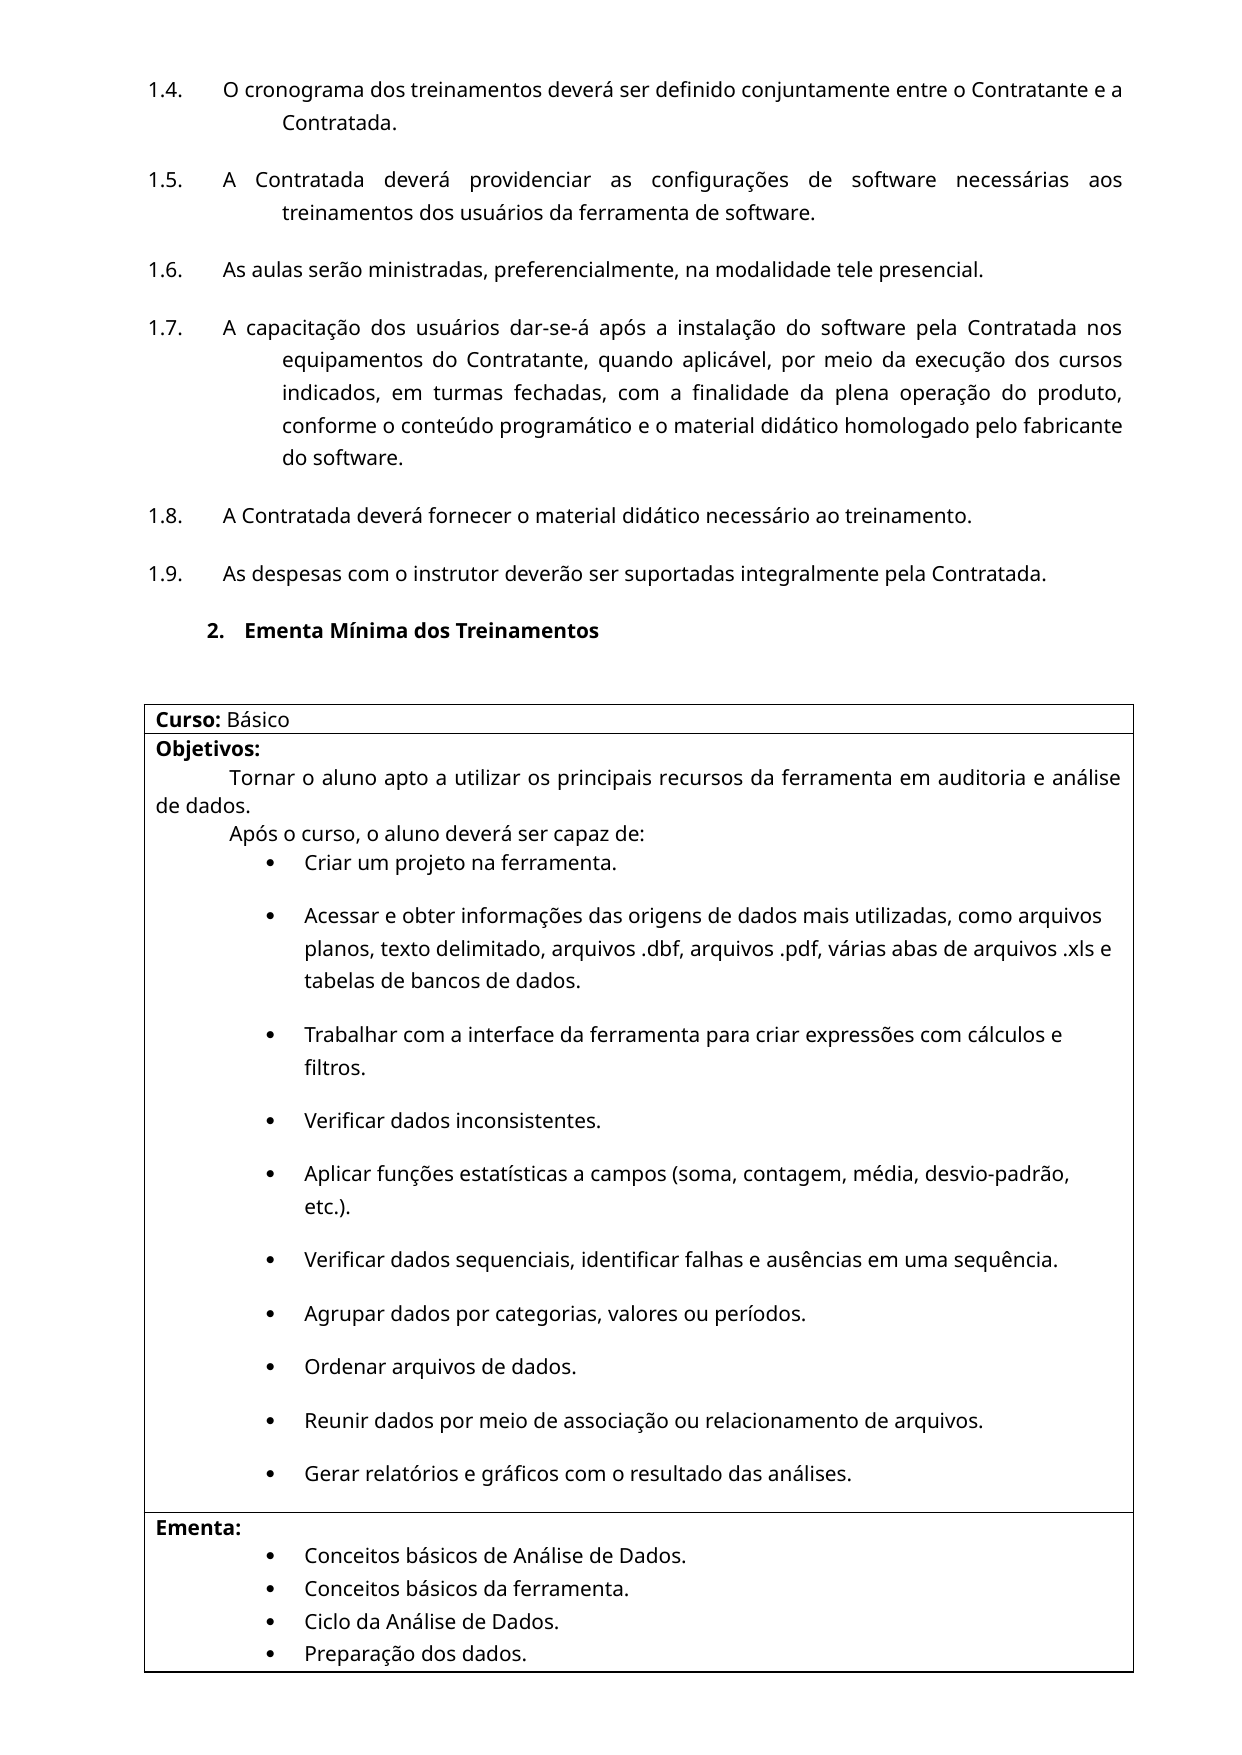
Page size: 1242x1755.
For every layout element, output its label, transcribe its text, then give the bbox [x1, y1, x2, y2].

list A Contratada deverá providenciar as configurações de software necessárias aos treinamentos dos usuários da ferramenta de software. [148, 165, 1123, 226]
list As despesas com o instrutor deverão ser suportadas integralmente pela Contratada. [148, 559, 1123, 587]
list A capacitação dos usuários dar-se-á após a instalação do software pela Contratada nos equipamentos do Contratante, quando aplicável, por meio da execução dos cursos indicados, em turmas fechadas, com a finalidade da plena operação do produto, conforme o conteúdo programático e o material didático homologado pelo fabricante do software. [148, 313, 1123, 472]
table_cell Ementa: Conceitos básicos de Análise de Dados. Conceitos básicos da ferramenta. Ciclo da Análise de Dados. Preparação dos dados. Localizando e acessando dados. Integridade de dados. Confirmando a validade dos dados. Totais de controle. Limites de erro. Identificando dados ausentes. Identificando duplicidades. Testes de confiabilidade. Definindo relatórios. Filtros e expressões em relatórios. Reordenando e combinando tabelas. Criando gráficos. Estudo de caso. [145, 1513, 1133, 1671]
list O cronograma dos treinamentos deverá ser definido conjuntamente entre o Contratante e a Contratada. [148, 75, 1123, 136]
table_cell Objetivos: Tornar o aluno apto a utilizar os principais recursos da ferramenta em auditoria e análise de dados. Após o curso, o aluno deverá ser capaz de: Criar um projeto na ferramenta. Acessar e obter informações das origens de dados mais utilizadas, como arquivos planos, texto delimitado, arquivos .dbf, arquivos .pdf, várias abas de arquivos .xls e tabelas de bancos de dados. Trabalhar com a interface da ferramenta para criar expressões com cálculos e filtros. Verificar dados inconsistentes. Aplicar funções estatísticas a campos (soma, contagem, média, desvio-padrão, etc.). Verificar dados sequenciais, identificar falhas e ausências em uma sequência. Agrupar dados por categorias, valores ou períodos. Ordenar arquivos de dados. Reunir dados por meio de associação ou relacionamento de arquivos. Gerar relatórios e gráficos com o resultado das análises. [145, 734, 1133, 1512]
list Ementa Mínima dos Treinamentos [207, 616, 1123, 645]
table_header Curso: Básico [145, 705, 1133, 733]
list A Contratada deverá fornecer o material didático necessário ao treinamento. [148, 501, 1123, 529]
list As aulas serão ministradas, preferencialmente, na modalidade tele presencial. [148, 255, 1123, 284]
